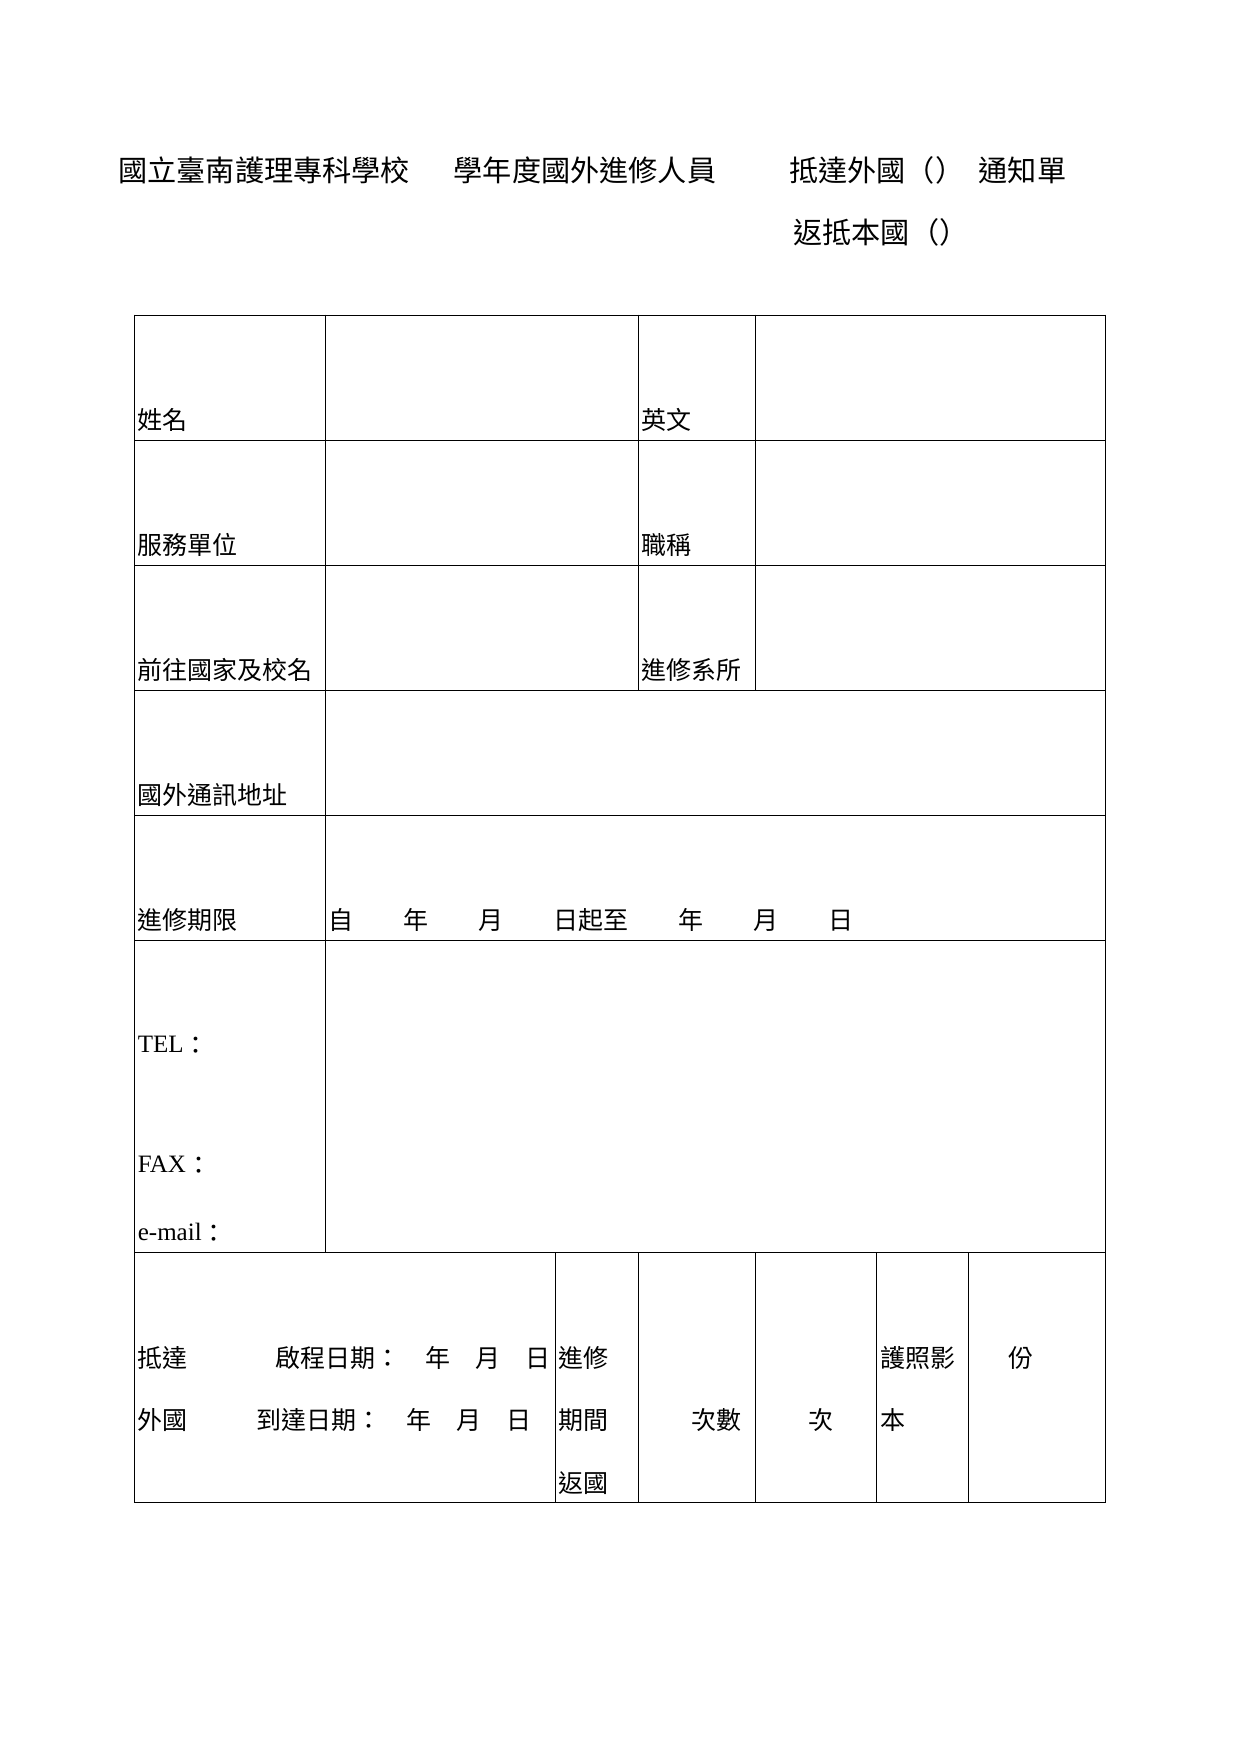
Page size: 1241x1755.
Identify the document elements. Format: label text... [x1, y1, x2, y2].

table_cell 進修期限 [135, 816, 325, 939]
table_cell [326, 566, 638, 689]
text 返抵本國（） [118, 189, 1122, 252]
table_header 姓名 [135, 316, 325, 439]
table_cell [326, 691, 1105, 814]
table_cell 次 [756, 1253, 876, 1502]
table_cell [326, 941, 1105, 1252]
table_cell 國外通訊地址 [135, 691, 325, 814]
table_header [326, 316, 638, 439]
table_cell 前往國家及校名 [135, 566, 325, 689]
table_cell 護照影本 [877, 1253, 968, 1502]
table_cell 職稱 [639, 441, 755, 564]
table_cell 自 年 月 日起至 年 月 日 [326, 816, 1105, 939]
table_cell 服務單位 [135, 441, 325, 564]
table_cell TEL： FAX： e-mail： [135, 941, 325, 1252]
table_cell 抵達 啟程日期： 年 月 日 外國 到達日期： 年 月 日 [135, 1253, 555, 1502]
table_cell 次數 [639, 1253, 755, 1502]
text 國立臺南護理專科學校 學年度國外進修人員 抵達外國（） 通知單 [118, 127, 1122, 189]
table_cell 份 [969, 1253, 1105, 1502]
table_cell 進修 期間 返國 [556, 1253, 638, 1502]
table_header [756, 316, 1105, 439]
table_cell 進修系所 [639, 566, 755, 689]
table_cell [756, 566, 1105, 689]
table_cell [326, 441, 638, 564]
table_cell [756, 441, 1105, 564]
table_header 英文 [639, 316, 755, 439]
